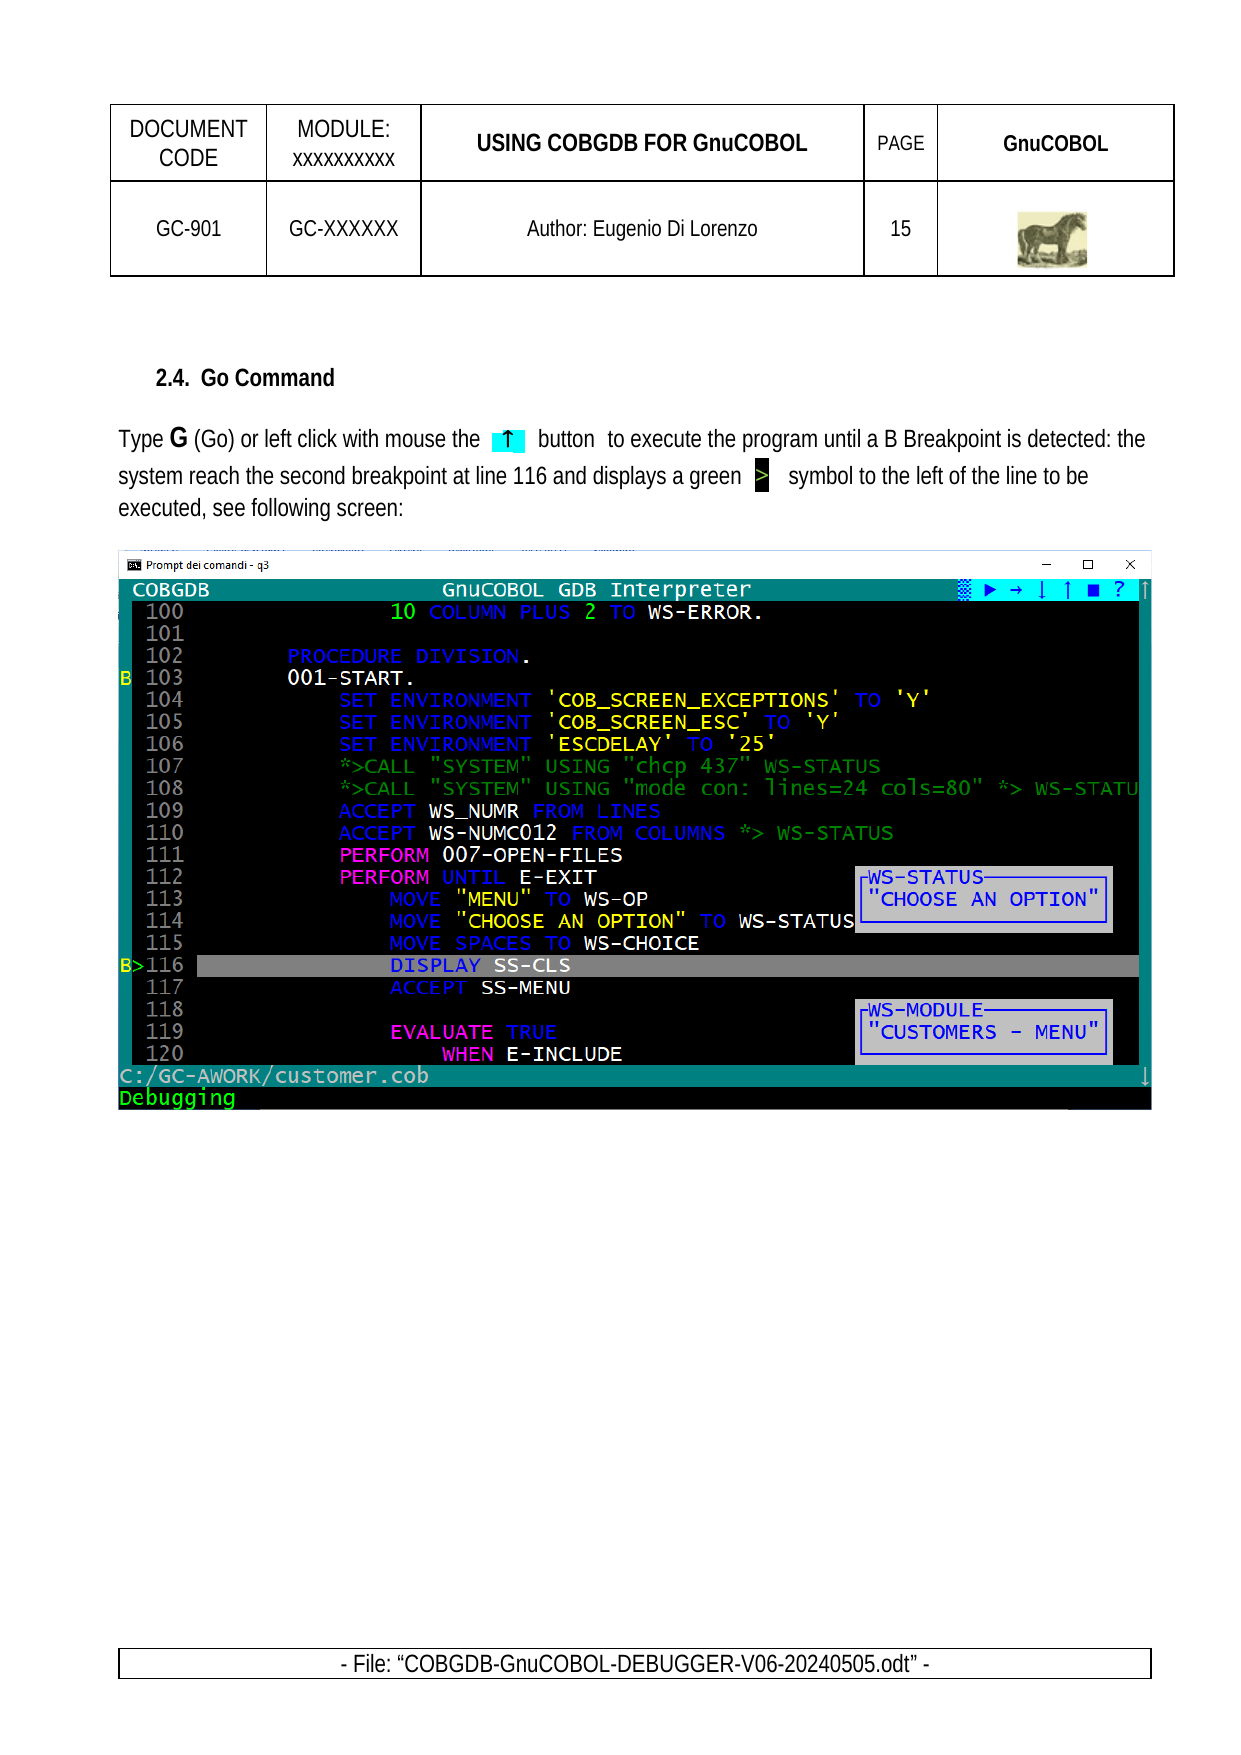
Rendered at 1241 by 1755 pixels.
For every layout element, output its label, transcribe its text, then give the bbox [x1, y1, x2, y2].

subtitle Go Command [156, 362, 1152, 391]
text Type G (Go) or left click with mouse the  button to execute the program until a B Breakpoint is detected: the system reach the second breakpoint at line 116 and displays a green > symbol to the left of the line to be executed, see following screen: [118, 420, 1152, 522]
